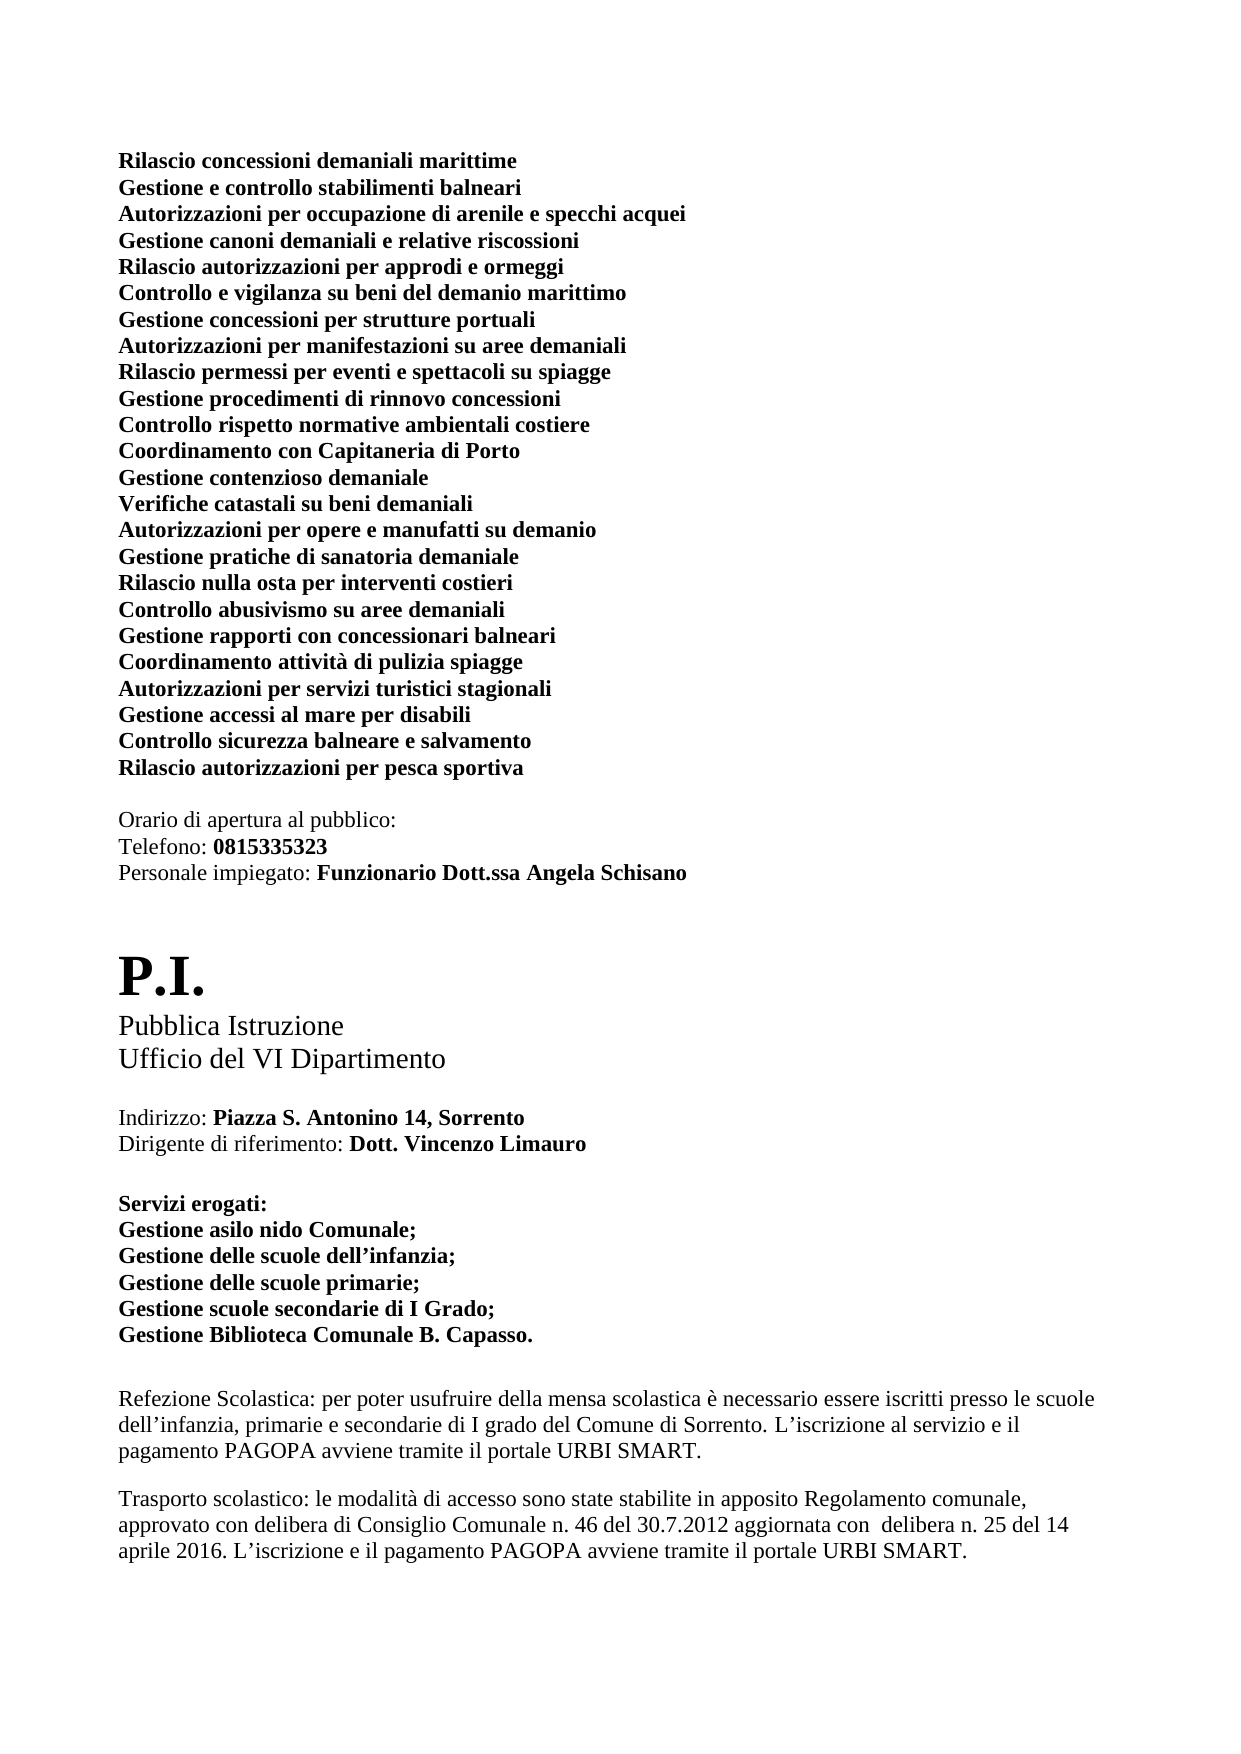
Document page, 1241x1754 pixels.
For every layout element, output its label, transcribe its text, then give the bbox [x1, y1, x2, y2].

text Ufficio del VI Dipartimento [118, 1041, 1122, 1075]
text Refezione Scolastica: per poter usufruire della mensa scolastica è necessario essere iscritti presso le scuole dell’infanzia, primarie e secondarie di I grado del Comune di Sorrento. L’iscrizione al servizio e il pagamento PAGOPA avviene tramite il portale URBI SMART. [118, 1385, 1122, 1464]
text Rilascio autorizzazioni per approdi e ormeggi [118, 253, 1122, 279]
text Gestione e controllo stabilimenti balneari [118, 174, 1122, 200]
text Controllo abusivismo su aree demaniali [118, 596, 1122, 622]
text Autorizzazioni per opere e manufatti su demanio [118, 517, 1122, 543]
text Indirizzo: Piazza S. Antonino 14, Sorrento [118, 1103, 1122, 1130]
text Rilascio nulla osta per interventi costieri [118, 569, 1122, 596]
text Coordinamento con Capitaneria di Porto [118, 437, 1122, 464]
text Gestione delle scuole dell’infanzia; [118, 1242, 1122, 1269]
text Dirigente di riferimento: Dott. Vincenzo Limauro [118, 1130, 1122, 1156]
text Controllo rispetto normative ambientali costiere [118, 411, 1122, 437]
text Verifiche catastali su beni demaniali [118, 490, 1122, 517]
text Autorizzazioni per servizi turistici stagionali [118, 675, 1122, 701]
text Gestione canoni demaniali e relative riscossioni [118, 227, 1122, 253]
text Gestione procedimenti di rinnovo concessioni [118, 385, 1122, 411]
text Autorizzazioni per manifestazioni su aree demaniali [118, 332, 1122, 358]
text Rilascio autorizzazioni per pesca sportiva [118, 754, 1122, 780]
text Gestione concessioni per strutture portuali [118, 306, 1122, 332]
text Controllo e vigilanza su beni del demanio marittimo [118, 279, 1122, 306]
text Gestione delle scuole primarie; [118, 1269, 1122, 1295]
text Gestione rapporti con concessionari balneari [118, 622, 1122, 648]
text Pubblica Istruzione [118, 1008, 1122, 1041]
text Controllo sicurezza balneare e salvamento [118, 727, 1122, 754]
text Gestione scuole secondarie di I Grado; [118, 1295, 1122, 1322]
text Telefono: 0815335323 [118, 833, 1122, 859]
text Rilascio concessioni demaniali marittime [118, 148, 1122, 174]
text Gestione asilo nido Comunale; [118, 1216, 1122, 1242]
text Gestione contenzioso demaniale [118, 464, 1122, 490]
text Orario di apertura al pubblico: [118, 806, 1122, 833]
text P.I. [118, 941, 1122, 1008]
text Servizi erogati: [118, 1190, 1122, 1216]
text Trasporto scolastico: le modalità di accesso sono state stabilite in apposito Regolamento comunale, approvato con delibera di Consiglio Comunale n. 46 del 30.7.2012 aggiornata con delibera n. 25 del 14 aprile 2016. L’iscrizione e il pagamento PAGOPA avviene tramite il portale URBI SMART. [118, 1484, 1122, 1564]
text Gestione Biblioteca Comunale B. Capasso. [118, 1322, 1122, 1348]
text Gestione pratiche di sanatoria demaniale [118, 543, 1122, 569]
text Personale impiegato: Funzionario Dott.ssa Angela Schisano [118, 859, 1122, 886]
text Rilascio permessi per eventi e spettacoli su spiagge [118, 358, 1122, 385]
text Gestione accessi al mare per disabili [118, 701, 1122, 727]
text Coordinamento attività di pulizia spiagge [118, 648, 1122, 675]
text Autorizzazioni per occupazione di arenile e specchi acquei [118, 200, 1122, 227]
